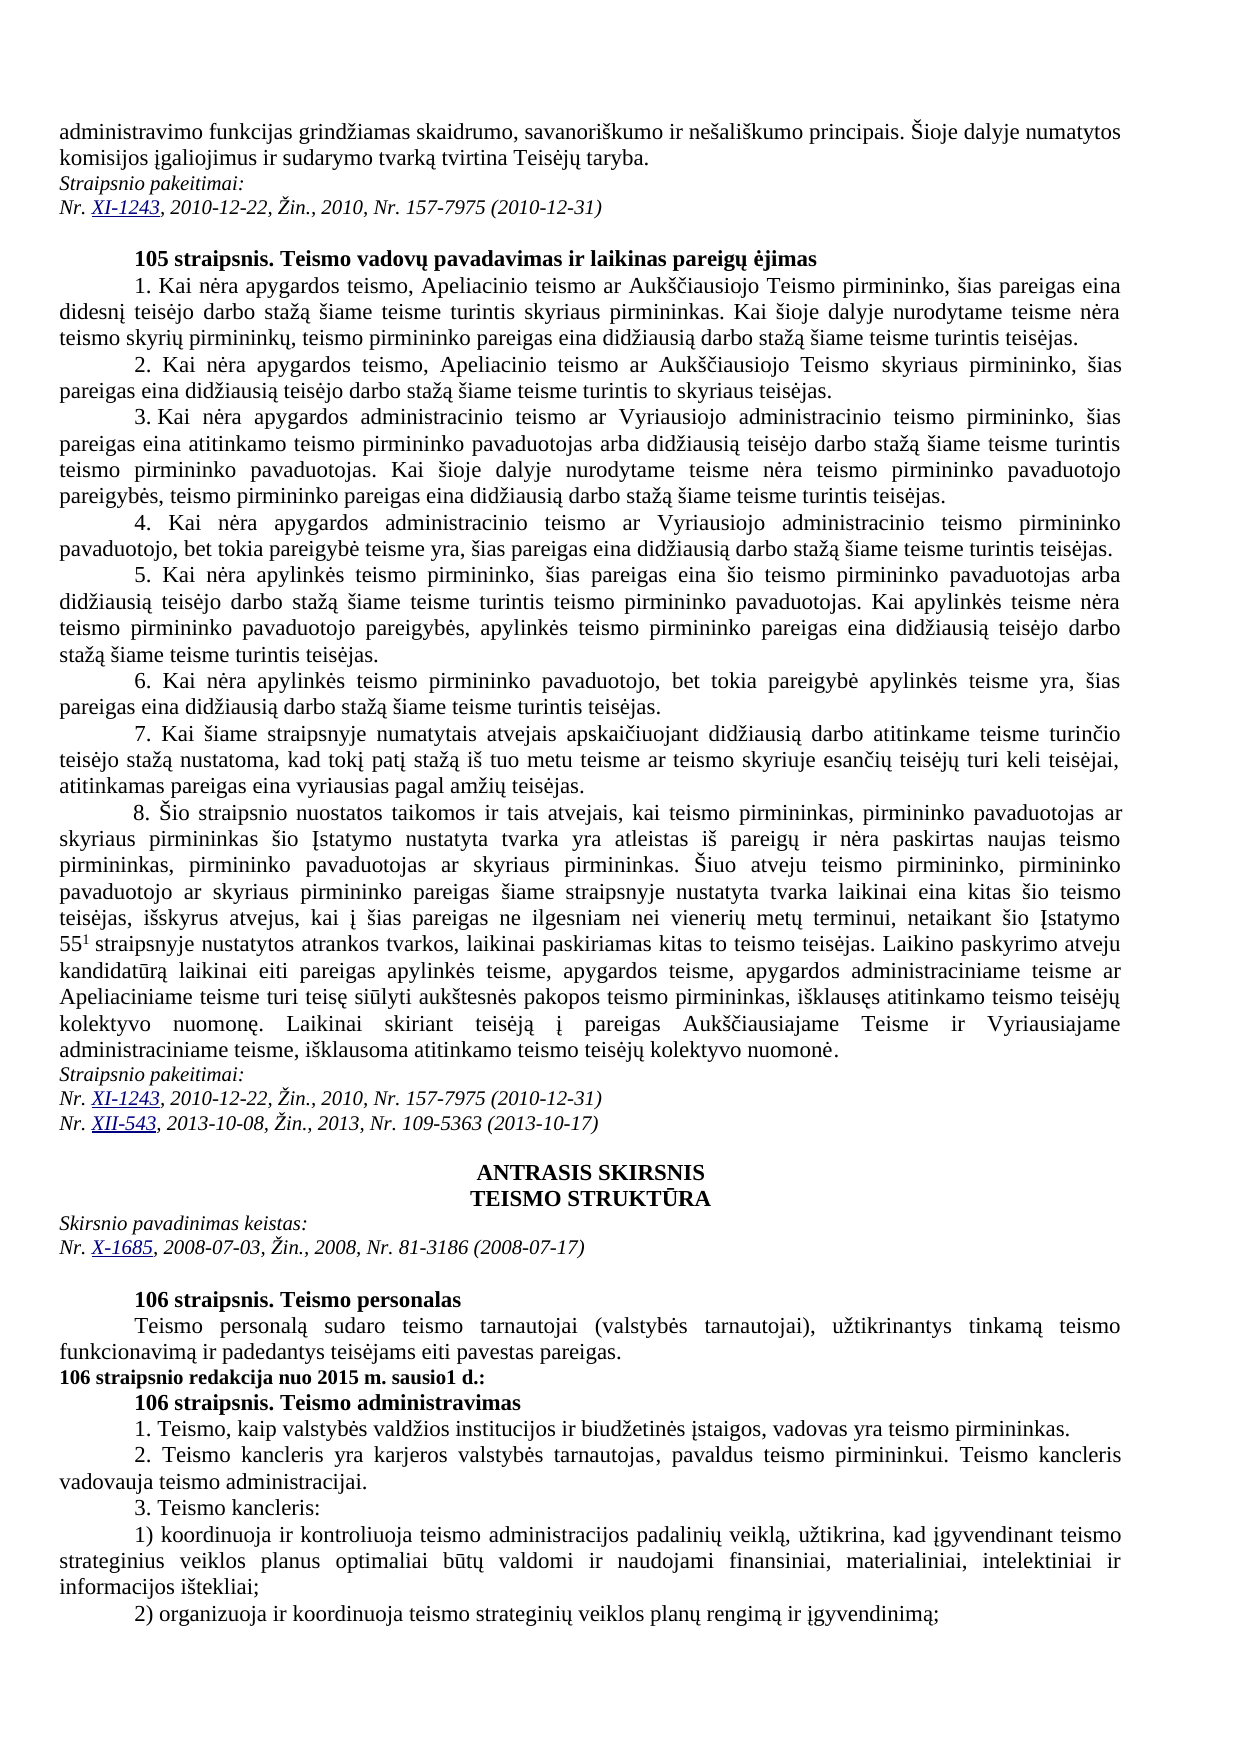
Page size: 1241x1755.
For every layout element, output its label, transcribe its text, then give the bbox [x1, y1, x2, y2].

text Teismo personalą sudaro teismo tarnautojai (valstybės tarnautojai), užtikrinantys tinkamą teismo funkcionavimą ir padedantys teisėjams eiti pavestas pareigas. [59, 1312, 1122, 1365]
text 7. Kai šiame straipsnyje numatytais atvejais apskaičiuojant didžiausią darbo atitinkame teisme turinčio teisėjo stažą nustatoma, kad tokį patį stažą iš tuo metu teisme ar teismo skyriuje esančių teisėjų turi keli teisėjai, atitinkamas pareigas eina vyriausias pagal amžių teisėjas. [59, 720, 1122, 799]
text 4. Kai nėra apygardos administracinio teismo ar Vyriausiojo administracinio teismo pirmininko pavaduotojo, bet tokia pareigybė teisme yra, šias pareigas eina didžiausią darbo stažą šiame teisme turintis teisėjas. [59, 509, 1122, 562]
text 3. Kai nėra apygardos administracinio teismo ar Vyriausiojo administracinio teismo pirmininko, šias pareigas eina atitinkamo teismo pirmininko pavaduotojas arba didžiausią teisėjo darbo stažą šiame teisme turintis teismo pirmininko pavaduotojas. Kai šioje dalyje nurodytame teisme nėra teismo pirmininko pavaduotojo pareigybės, teismo pirmininko pareigas eina didžiausią darbo stažą šiame teisme turintis teisėjas. [59, 403, 1122, 509]
text 1) koordinuoja ir kontroliuoja teismo administracijos padalinių veiklą, užtikrina, kad įgyvendinant teismo strateginius veiklos planus optimaliai būtų valdomi ir naudojami finansiniai, materialiniai, intelektiniai ir informacijos ištekliai; [59, 1521, 1122, 1600]
text Nr. X-1685, 2008-07-03, Žin., 2008, Nr. 81-3186 (2008-07-17) [59, 1235, 1122, 1259]
text 106 straipsnis. Teismo administravimas [59, 1389, 1122, 1415]
text 106 straipsnis. Teismo personalas [59, 1286, 1122, 1312]
text 106 straipsnio redakcija nuo 2015 m. sausio1 d.: [59, 1365, 1122, 1389]
text administravimo funkcijas grindžiamas skaidrumo, savanoriškumo ir nešališkumo principais. Šioje dalyje numatytos komisijos įgaliojimus ir sudarymo tvarką tvirtina Teisėjų taryba. [59, 118, 1122, 171]
text 2. Kai nėra apygardos teismo, Apeliacinio teismo ar Aukščiausiojo Teismo skyriaus pirmininko, šias pareigas eina didžiausią teisėjo darbo stažą šiame teisme turintis to skyriaus teisėjas. [59, 351, 1122, 403]
text TEISMO STRUKTŪRA [59, 1185, 1122, 1211]
text 105 straipsnis. Teismo vadovų pavadavimas ir laikinas pareigų ėjimas [59, 245, 1122, 272]
text 8. Šio straipsnio nuostatos taikomos ir tais atvejais, kai teismo pirmininkas, pirmininko pavaduotojas ar skyriaus pirmininkas šio Įstatymo nustatyta tvarka yra atleistas iš pareigų ir nėra paskirtas naujas teismo pirmininkas, pirmininko pavaduotojas ar skyriaus pirmininkas. Šiuo atveju teismo pirmininko, pirmininko pavaduotojo ar skyriaus pirmininko pareigas šiame straipsnyje nustatyta tvarka laikinai eina kitas šio teismo teisėjas, išskyrus atvejus, kai į šias pareigas ne ilgesniam nei vienerių metų terminui, netaikant šio Įstatymo 551 straipsnyje nustatytos atrankos tvarkos, laikinai paskiriamas kitas to teismo teisėjas. Laikino paskyrimo atveju kandidatūrą laikinai eiti pareigas apylinkės teisme, apygardos teisme, apygardos administraciniame teisme ar Apeliaciniame teisme turi teisę siūlyti aukštesnės pakopos teismo pirmininkas, išklausęs atitinkamo teismo teisėjų kolektyvo nuomonę. Laikinai skiriant teisėją į pareigas Aukščiausiajame Teisme ir Vyriausiajame administraciniame teisme, išklausoma atitinkamo teismo teisėjų kolektyvo nuomonė. [59, 799, 1122, 1062]
text 2) organizuoja ir koordinuoja teismo strateginių veiklos planų rengimą ir įgyvendinimą; [59, 1600, 1122, 1626]
text 6. Kai nėra apylinkės teismo pirmininko pavaduotojo, bet tokia pareigybė apylinkės teisme yra, šias pareigas eina didžiausią darbo stažą šiame teisme turintis teisėjas. [59, 667, 1122, 720]
text 2. Teismo kancleris yra karjeros valstybės tarnautojas, pavaldus teismo pirmininkui. Teismo kancleris vadovauja teismo administracijai. [59, 1442, 1122, 1494]
text Straipsnio pakeitimai: [59, 1062, 1122, 1086]
text Nr. XI-1243, 2010-12-22, Žin., 2010, Nr. 157-7975 (2010-12-31) [59, 1086, 1122, 1110]
text 3. Teismo kancleris: [59, 1494, 1122, 1521]
text 1. Kai nėra apygardos teismo, Apeliacinio teismo ar Aukščiausiojo Teismo pirmininko, šias pareigas eina didesnį teisėjo darbo stažą šiame teisme turintis skyriaus pirmininkas. Kai šioje dalyje nurodytame teisme nėra teismo skyrių pirmininkų, teismo pirmininko pareigas eina didžiausią darbo stažą šiame teisme turintis teisėjas. [59, 272, 1122, 351]
text Skirsnio pavadinimas keistas: [59, 1211, 1122, 1235]
text Nr. XII-543, 2013-10-08, Žin., 2013, Nr. 109-5363 (2013-10-17) [59, 1110, 1122, 1134]
text Nr. XI-1243, 2010-12-22, Žin., 2010, Nr. 157-7975 (2010-12-31) [59, 195, 1122, 219]
text 1. Teismo, kaip valstybės valdžios institucijos ir biudžetinės įstaigos, vadovas yra teismo pirmininkas. [59, 1415, 1122, 1442]
text ANTRASIS SKIRSNIS [59, 1158, 1122, 1185]
text 5. Kai nėra apylinkės teismo pirmininko, šias pareigas eina šio teismo pirmininko pavaduotojas arba didžiausią teisėjo darbo stažą šiame teisme turintis teismo pirmininko pavaduotojas. Kai apylinkės teisme nėra teismo pirmininko pavaduotojo pareigybės, apylinkės teismo pirmininko pareigas eina didžiausią teisėjo darbo stažą šiame teisme turintis teisėjas. [59, 562, 1122, 667]
text Straipsnio pakeitimai: [59, 171, 1122, 195]
